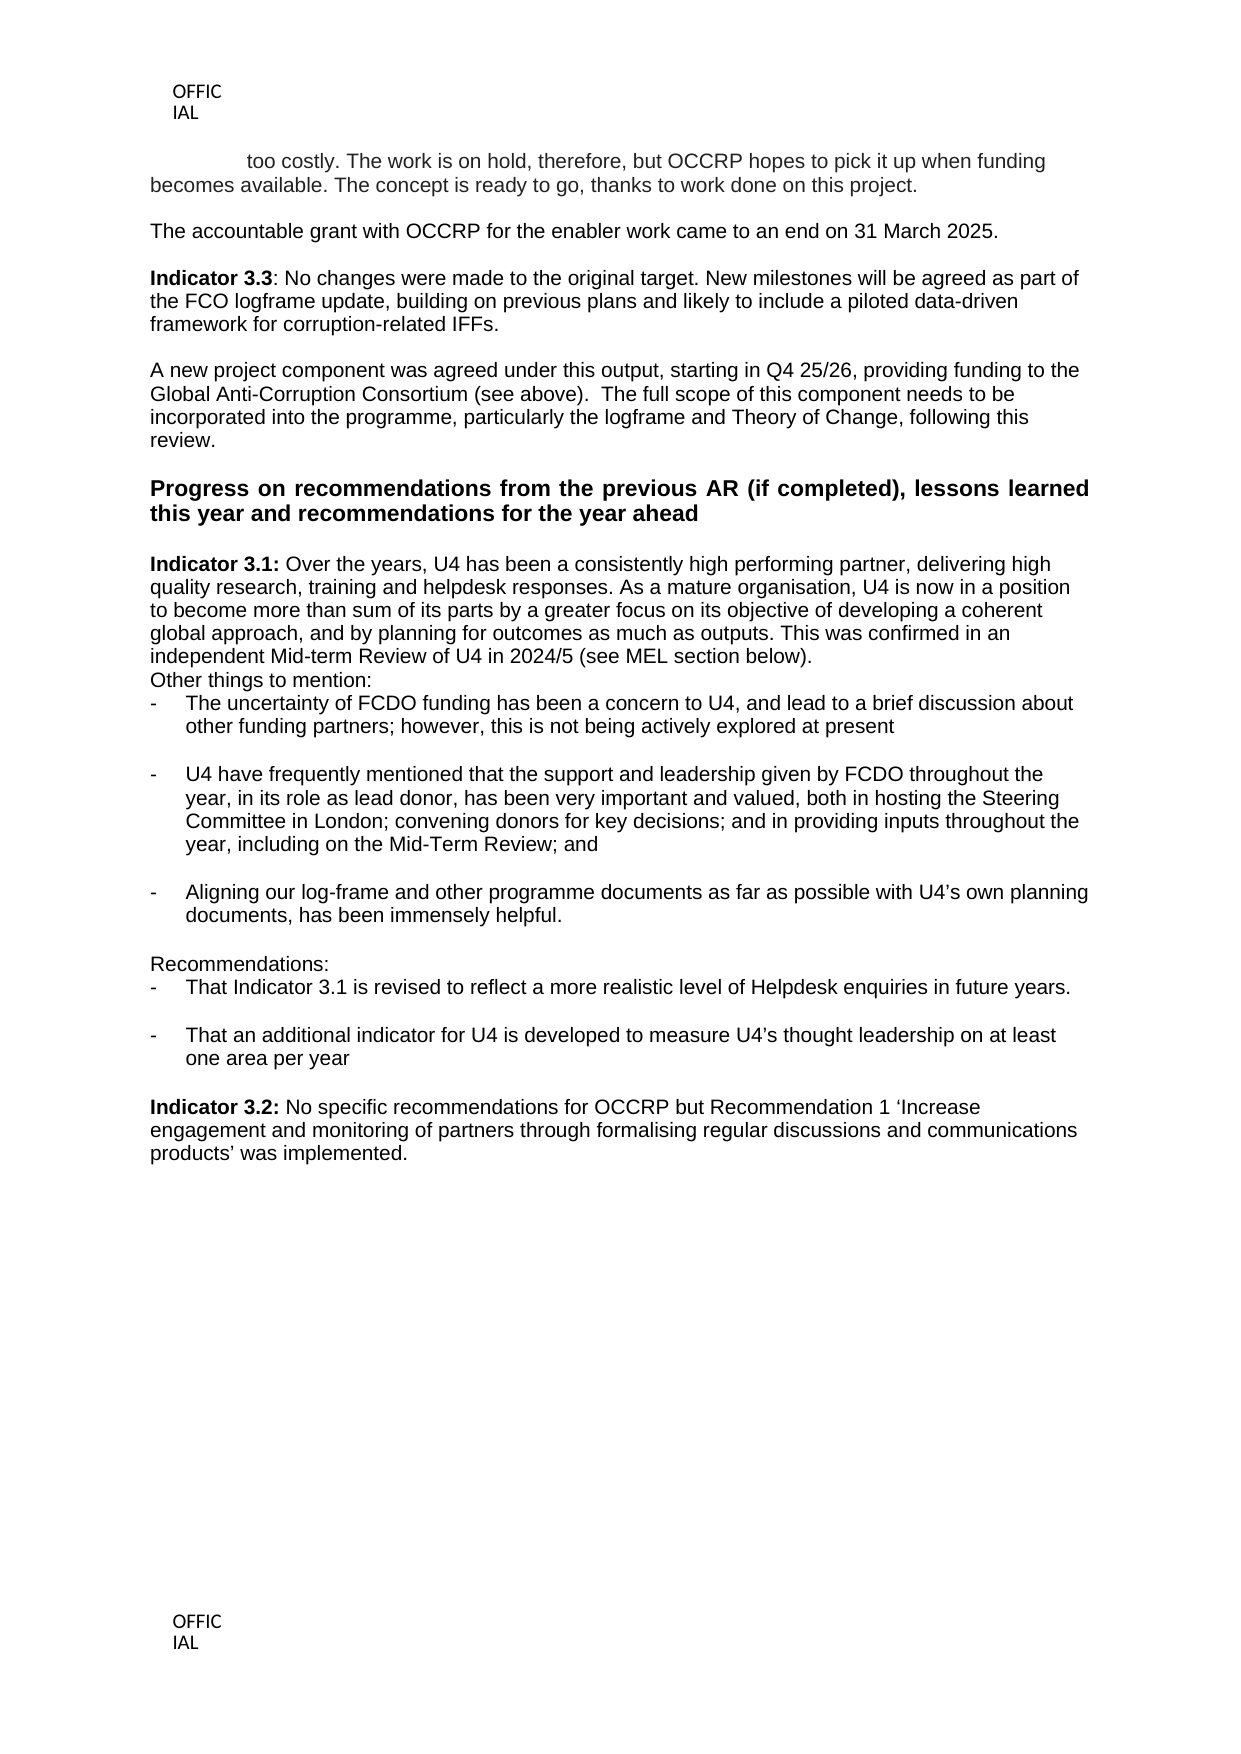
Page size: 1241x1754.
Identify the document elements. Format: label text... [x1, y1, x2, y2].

text Recommendations: [150, 952, 1090, 976]
text Indicator 3.2: No specific recommendations for OCCRP but Recommendation 1 ‘Increase engagement and monitoring of partners through formalising regular discussions and communications products’ was implemented. [150, 1095, 1090, 1165]
text Other things to mention: [150, 668, 1090, 691]
text too costly. The work is on hold, therefore, but OCCRP hopes to pick it up when funding becomes available. The concept is ready to go, thanks to work done on this project. [150, 150, 1090, 196]
text Indicator 3.1: Over the years, U4 has been a consistently high performing partner, delivering high quality research, training and helpdesk responses. As a mature organisation, U4 is now in a position to become more than sum of its parts by a greater focus on its objective of developing a coherent global approach, and by planning for outcomes as much as outputs. This was confirmed in an independent Mid-term Review of U4 in 2024/5 (see MEL section below). [150, 552, 1090, 668]
list Aligning our log-frame and other programme documents as far as possible with U4’s own planning documents, has been immensely helpful. [150, 881, 1090, 927]
list That an additional indicator for U4 is developed to measure U4’s thought leadership on at least one area per year [150, 1024, 1090, 1070]
list That Indicator 3.1 is revised to reflect a more realistic level of Helpdesk enquiries in future years. [150, 976, 1090, 999]
text Progress on recommendations from the previous AR (if completed), lessons learned this year and recommendations for the year ahead [150, 475, 1090, 526]
text The accountable grant with OCCRP for the enabler work came to an end on 31 March 2025. [150, 220, 1090, 243]
text Indicator 3.3: No changes were made to the original target. New milestones will be agreed as part of the FCO logframe update, building on previous plans and likely to include a piloted data-driven framework for corruption-related IFFs. [150, 266, 1090, 336]
list U4 have frequently mentioned that the support and leadership given by FCDO throughout the year, in its role as lead donor, has been very important and valued, both in hosting the Steering Committee in London; convening donors for key decisions; and in providing inputs throughout the year, including on the Mid-Term Review; and [150, 763, 1090, 856]
list The uncertainty of FCDO funding has been a concern to U4, and lead to a brief discussion about other funding partners; however, this is not being actively explored at present [150, 691, 1090, 738]
text A new project component was agreed under this output, starting in Q4 25/26, providing funding to the Global Anti-Corruption Consortium (see above). The full scope of this component needs to be incorporated into the programme, particularly the logframe and Theory of Change, following this review. [150, 359, 1090, 452]
